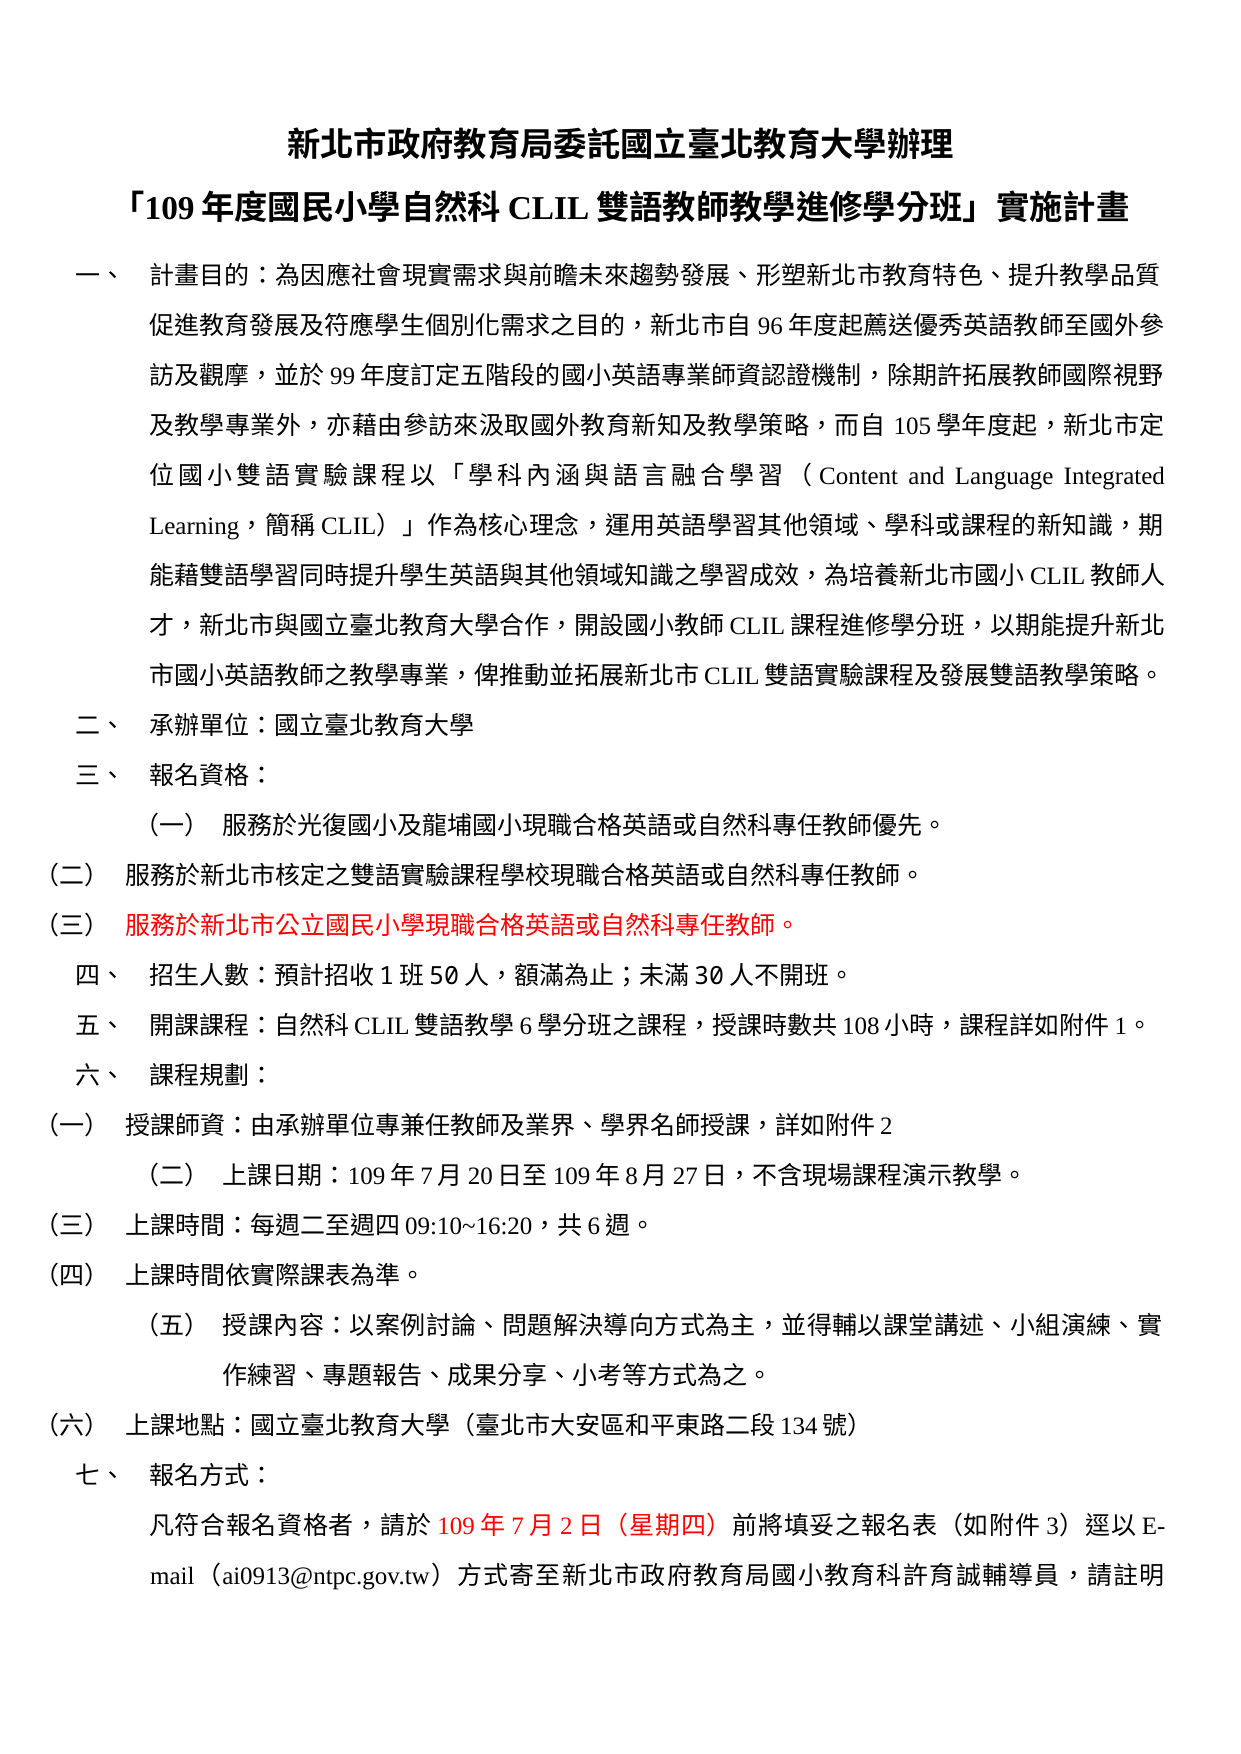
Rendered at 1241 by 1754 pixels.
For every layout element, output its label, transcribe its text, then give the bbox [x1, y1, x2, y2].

list 承辦單位：國立臺北教育大學 [75, 694, 1165, 744]
list 服務於新北市核定之雙語實驗課程學校現職合格英語或自然科專任教師。 [34, 844, 1165, 894]
list 服務於新北市公立國民小學現職合格英語或自然科專任教師。 [34, 894, 1165, 944]
text 新北市政府教育局委託國立臺北教育大學辦理 [75, 101, 1165, 163]
list 上課時間依實際課表為準。 [34, 1244, 1165, 1294]
list 報名資格： [75, 744, 1165, 794]
list 上課日期：109年7月20日至109年8月27日，不含現場課程演示教學。 [134, 1144, 1165, 1194]
list 授課師資：由承辦單位專兼任教師及業界、學界名師授課，詳如附件2 [34, 1094, 1165, 1144]
list 計畫目的：為因應社會現實需求與前瞻未來趨勢發展、形塑新北市教育特色、提升教學品質、促進教育發展及符應學生個別化需求之目的，新北市自96年度起薦送優秀英語教師至國外參訪及觀摩，並於99年度訂定五階段的國小英語專業師資認證機制，除期許拓展教師國際視野及教學專業外，亦藉由參訪來汲取國外教育新知及教學策略，而自105學年度起，新北市定位國小雙語實驗課程以「學科內涵與語言融合學習（Content and Language Integrated Learning，簡稱CLIL）」作為核心理念，運用英語學習其他領域、學科或課程的新知識，期能藉雙語學習同時提升學生英語與其他領域知識之學習成效，為培養新北市國小CLIL教師人才，新北市與國立臺北教育大學合作，開設國小教師CLIL課程進修學分班，以期能提升新北市國小英語教師之教學專業，俾推動並拓展新北市CLIL雙語實驗課程及發展雙語教學策略。 [75, 244, 1165, 694]
list 開課課程：自然科CLIL雙語教學6學分班之課程，授課時數共108小時，課程詳如附件1。 [75, 994, 1165, 1044]
list 授課內容：以案例討論、問題解決導向方式為主，並得輔以課堂講述、小組演練、實作練習、專題報告、成果分享、小考等方式為之。 [134, 1294, 1165, 1394]
text 凡符合報名資格者，請於109年7月2日（星期四）前將填妥之報名表（如附件3）逕以E-mail（ai0913@ntpc.gov.tw）方式寄至新北市政府教育局國小教育科許育誠輔導員，請註明「報名參加109年度國民小學自然科CLIL雙語教師教學進修學分班」。E-mail後請電話確認，聯絡電話：(02)29603456分機2747。經審核後，將以正式函文公告錄取名單。 [149, 1494, 1165, 1594]
list 上課地點：國立臺北教育大學（臺北市大安區和平東路二段134號） [34, 1394, 1165, 1444]
list 課程規劃： [75, 1044, 1165, 1094]
list 報名方式： [75, 1444, 1165, 1494]
list 招生人數：預計招收1班50人，額滿為止；未滿30人不開班。 [75, 944, 1165, 994]
list 服務於光復國小及龍埔國小現職合格英語或自然科專任教師優先。 [134, 794, 1165, 844]
list 上課時間：每週二至週四09:10~16:20，共6週。 [34, 1194, 1165, 1244]
text 「109年度國民小學自然科CLIL雙語教師教學進修學分班」實施計畫 [75, 163, 1165, 226]
